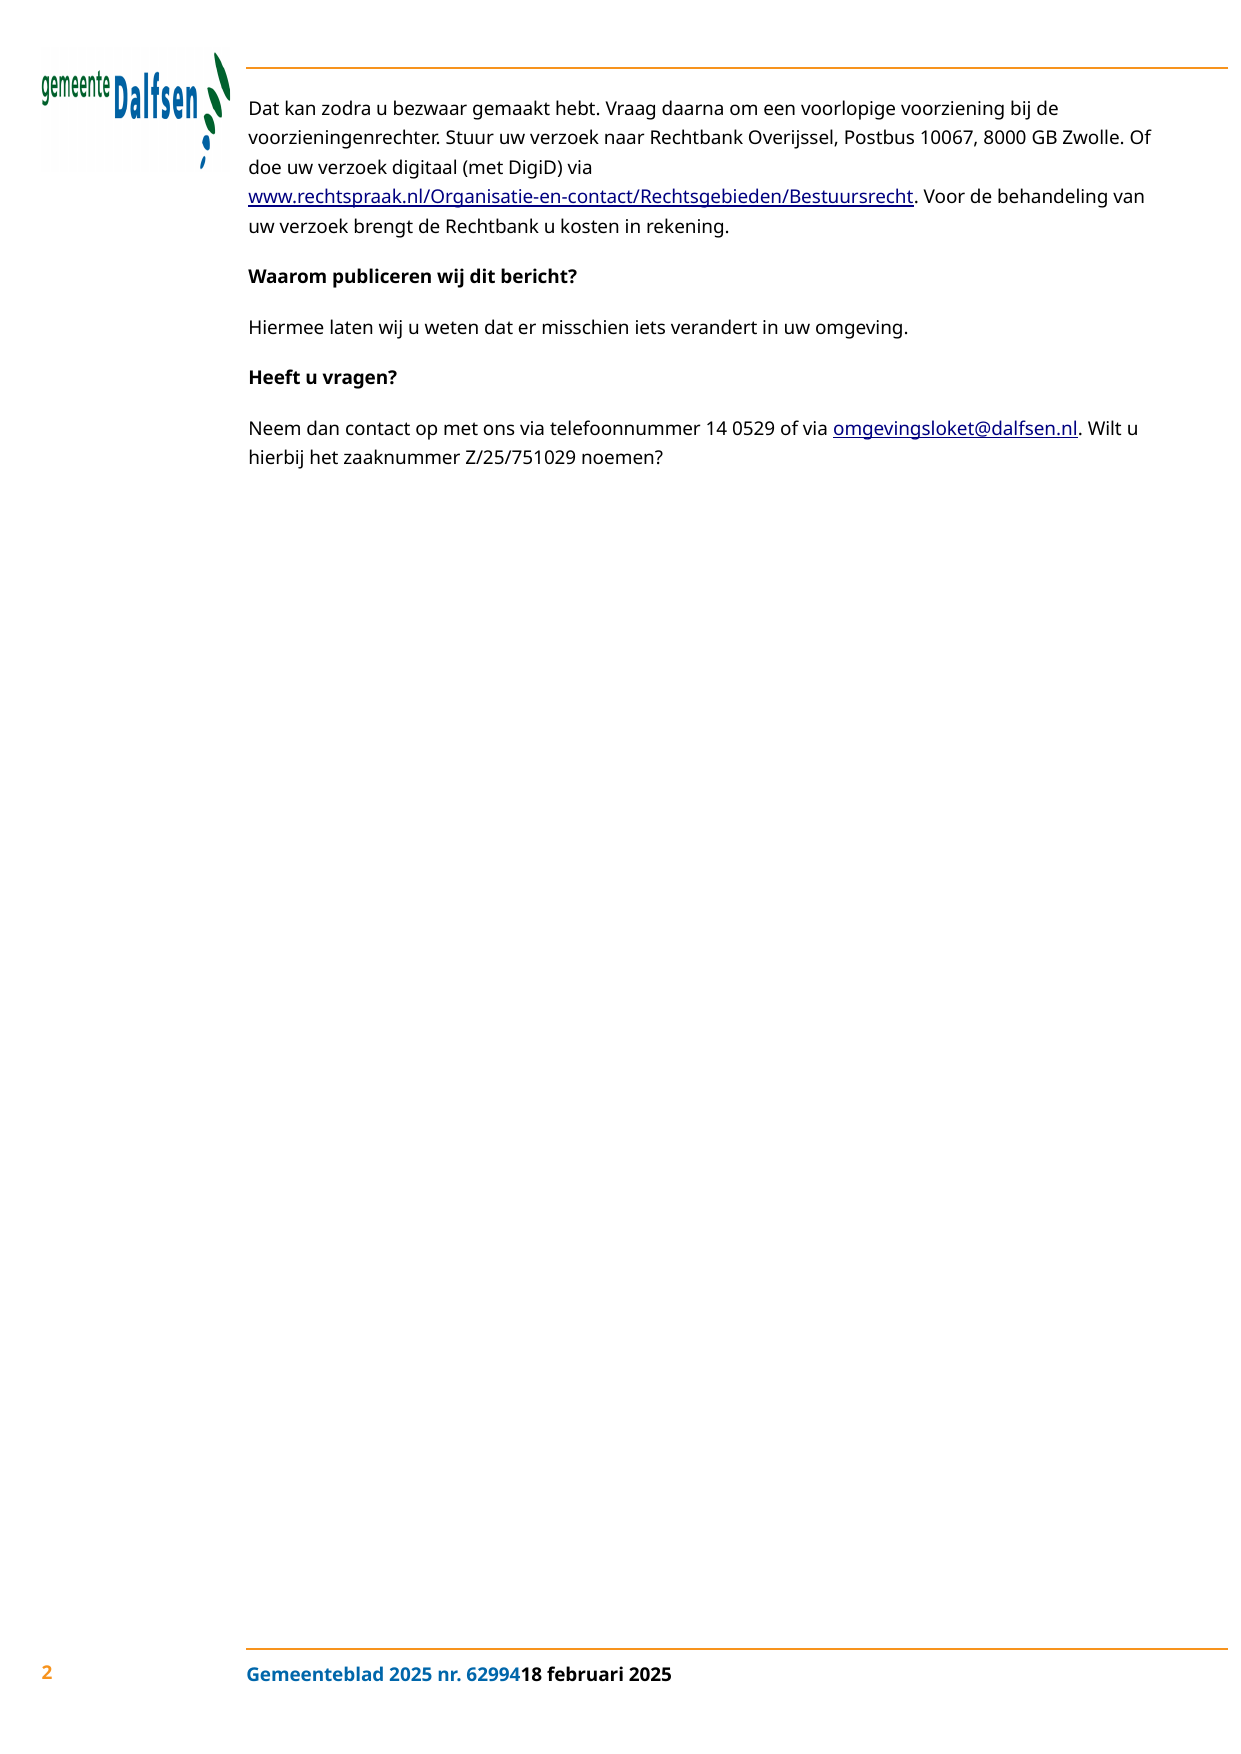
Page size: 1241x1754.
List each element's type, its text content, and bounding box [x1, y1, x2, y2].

text Dat kan zodra u bezwaar gemaakt hebt. Vraag daarna om een voorlopige voorziening bij de voorzieningenrechter. Stuur uw verzoek naar Rechtbank Overijssel, Postbus 10067, 8000 GB Zwolle. Of doe uw verzoek digitaal (met DigiD) via www.rechtspraak.nl/Organisatie-en-contact/Rechtsgebieden/Bestuursrecht. Voor de behandeling van uw verzoek brengt de Rechtbank u kosten in rekening. [248, 95, 1152, 239]
text Neem dan contact op met ons via telefoonnummer 14 0529 of via omgevingsloket@dalfsen.nl. Wilt u hierbij het zaaknummer Z/25/751029 noemen? [248, 415, 1152, 470]
picture [41, 47, 231, 172]
text Hiermee laten wij u weten dat er misschien iets verandert in uw omgeving. [248, 314, 1152, 340]
text Heeft u vragen? [248, 364, 1152, 390]
text Waarom publiceren wij dit bericht? [248, 263, 1152, 289]
